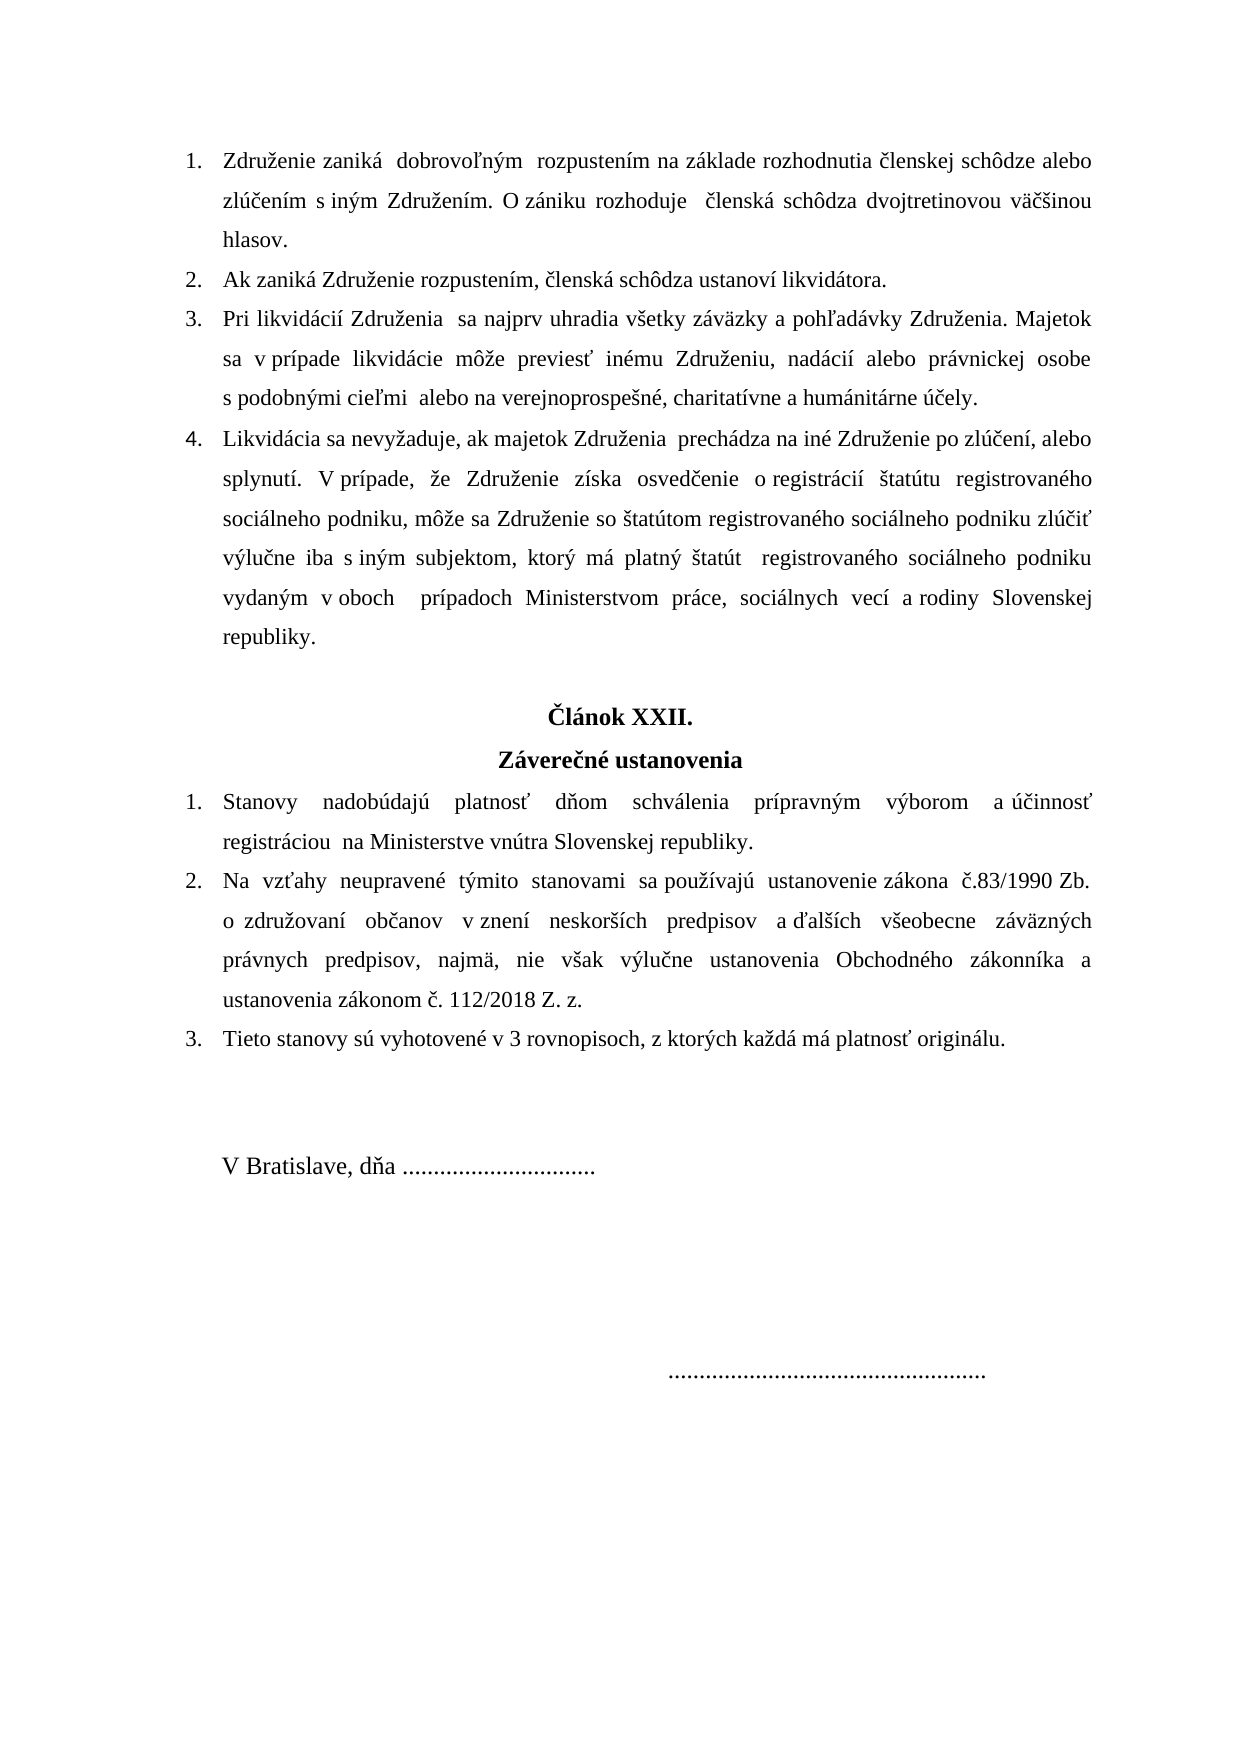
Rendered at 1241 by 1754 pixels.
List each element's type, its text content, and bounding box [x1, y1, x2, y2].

text Záverečné ustanovenia [148, 745, 1093, 774]
text Článok XXII. [148, 702, 1093, 731]
list Ak zaniká Združenie rozpustením, členská schôdza ustanoví likvidátora. [185, 266, 1093, 292]
list Pri likvidácií Združenia sa najprv uhradia všetky záväzky a pohľadávky Združenia. Majetok sa v prípade likvidácie môže previesť inému Združeniu, nadácií alebo právnickej osobe s podobnými cieľmi alebo na verejnoprospešné, charitatívne a humánitárne účely. [185, 306, 1093, 411]
list Stanovy nadobúdajú platnosť dňom schválenia prípravným výborom a účinnosť registráciou na Ministerstve vnútra Slovenskej republiky. [185, 788, 1093, 854]
list Združenie zaniká dobrovoľným rozpustením na základe rozhodnutia členskej schôdze alebo zlúčením s iným Združením. O zániku rozhoduje členská schôdza dvojtretinovou väčšinou hlasov. [185, 148, 1093, 253]
text ................................................... [148, 1356, 1093, 1384]
list Na vzťahy neupravené týmito stanovami sa používajú ustanovenie zákona č.83/1990 Zb. o združovaní občanov v znení neskorších predpisov a ďalších všeobecne záväzných právnych predpisov, najmä, nie však výlučne ustanovenia Obchodného zákonníka a ustanovenia zákonom č. 112/2018 Z. z. [185, 867, 1093, 1012]
list Tieto stanovy sú vyhotovené v 3 rovnopisoch, z ktorých každá má platnosť originálu. [185, 1025, 1093, 1051]
text V Bratislave, dňa ............................... [148, 1151, 1093, 1179]
list Likvidácia sa nevyžaduje, ak majetok Združenia prechádza na iné Združenie po zlúčení, alebo splynutí. V prípade, že Združenie získa osvedčenie o registrácií štatútu registrovaného sociálneho podniku, môže sa Združenie so štatútom registrovaného sociálneho podniku zlúčiť výlučne iba s iným subjektom, ktorý má platný štatút registrovaného sociálneho podniku vydaným v oboch prípadoch Ministerstvom práce, sociálnych vecí a rodiny Slovenskej republiky. [185, 424, 1093, 649]
